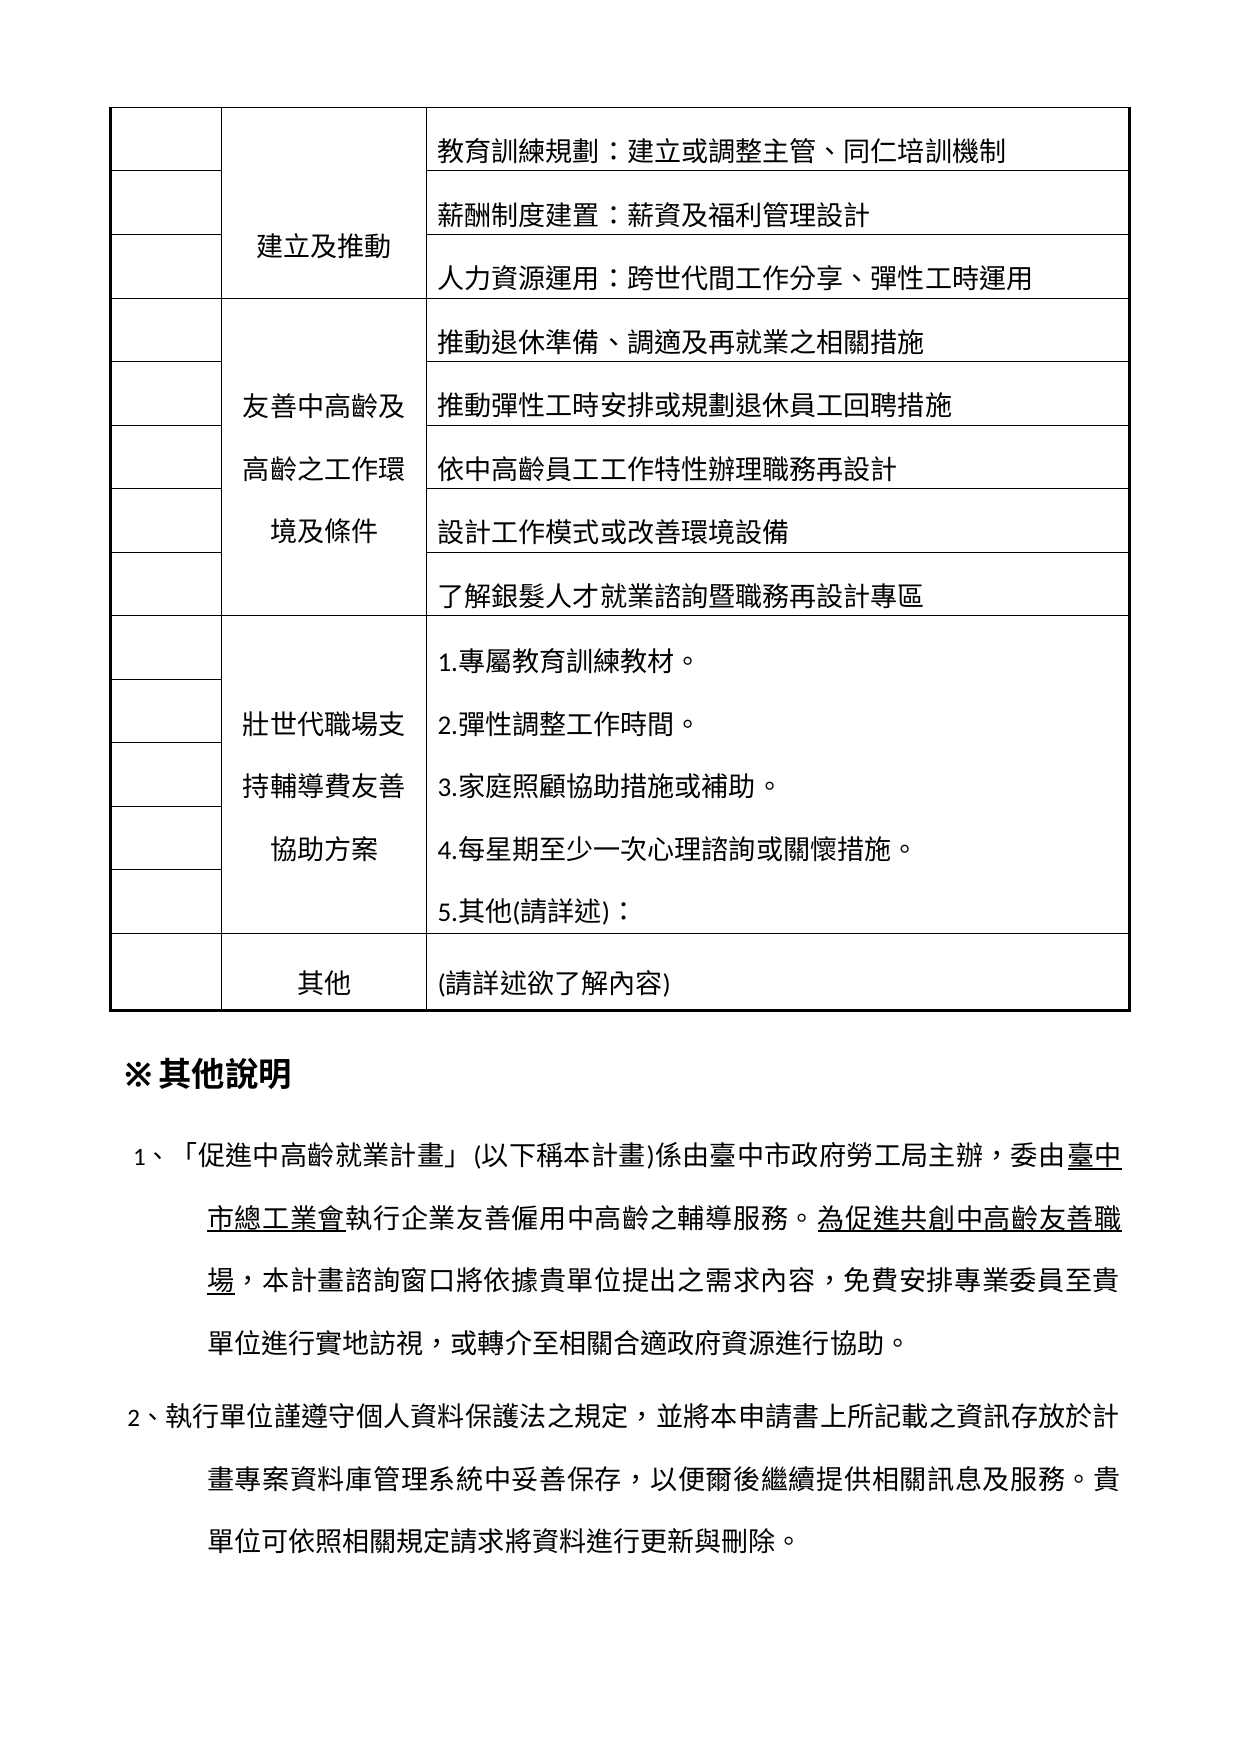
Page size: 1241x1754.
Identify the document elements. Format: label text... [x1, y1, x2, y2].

list 「促進中高齡就業計畫」(以下稱本計畫)係由臺中市政府勞工局主辦，委由臺中市總工業會執行企業友善僱用中高齡之輔導服務。為促進共創中高齡友善職場，本計畫諮詢窗口將依據貴單位提出之需求內容，免費安排專業委員至貴單位進行實地訪視，或轉介至相關合適政府資源進行協助。 [133, 1112, 1122, 1362]
table_cell [112, 870, 221, 933]
table_cell [112, 235, 221, 297]
table_cell 推動退休準備、調適及再就業之相關措施 [427, 299, 1128, 361]
table_cell 其他 [222, 934, 426, 1009]
list 執行單位謹遵守個人資料保護法之規定，並將本申請書上所記載之資訊存放於計畫專案資料庫管理系統中妥善保存，以便爾後繼續提供相關訊息及服務。貴單位可依照相關規定請求將資料進行更新與刪除。 [127, 1373, 1122, 1561]
table_cell 友善中高齡及高齡之工作環境及條件 [222, 299, 426, 615]
table_cell 推動彈性工時安排或規劃退休員工回聘措施 [427, 362, 1128, 424]
table_cell [112, 616, 221, 679]
table_cell (請詳述欲了解內容) [427, 934, 1128, 1009]
table_cell [112, 171, 221, 234]
table_cell [112, 489, 221, 552]
table_cell 壯世代職場支持輔導費友善協助方案 [222, 616, 426, 933]
table_cell [112, 299, 221, 361]
table_cell [112, 807, 221, 869]
table_cell [112, 362, 221, 424]
table_cell 設計工作模式或改善環境設備 [427, 489, 1128, 552]
table_cell 建立及推動 [222, 108, 426, 297]
table_cell 1.專屬教育訓練教材。 2.彈性調整工作時間。 3.家庭照顧協助措施或補助。 4.每星期至少一次心理諮詢或關懷措施。 5.其他(請詳述)： [427, 616, 1128, 933]
table_cell 教育訓練規劃：建立或調整主管、同仁培訓機制 [427, 108, 1128, 170]
text ※其他說明 [118, 1031, 1122, 1093]
table_cell 薪酬制度建置：薪資及福利管理設計 [427, 171, 1128, 234]
table_cell [112, 108, 221, 170]
table_cell [112, 934, 221, 1009]
table_cell [112, 553, 221, 615]
table_cell 了解銀髮人才就業諮詢暨職務再設計專區 [427, 553, 1128, 615]
table_cell [112, 743, 221, 806]
table_cell 依中高齡員工工作特性辦理職務再設計 [427, 426, 1128, 488]
table_cell [112, 680, 221, 742]
table_cell 人力資源運用：跨世代間工作分享、彈性工時運用 [427, 235, 1128, 297]
table_cell [112, 426, 221, 488]
